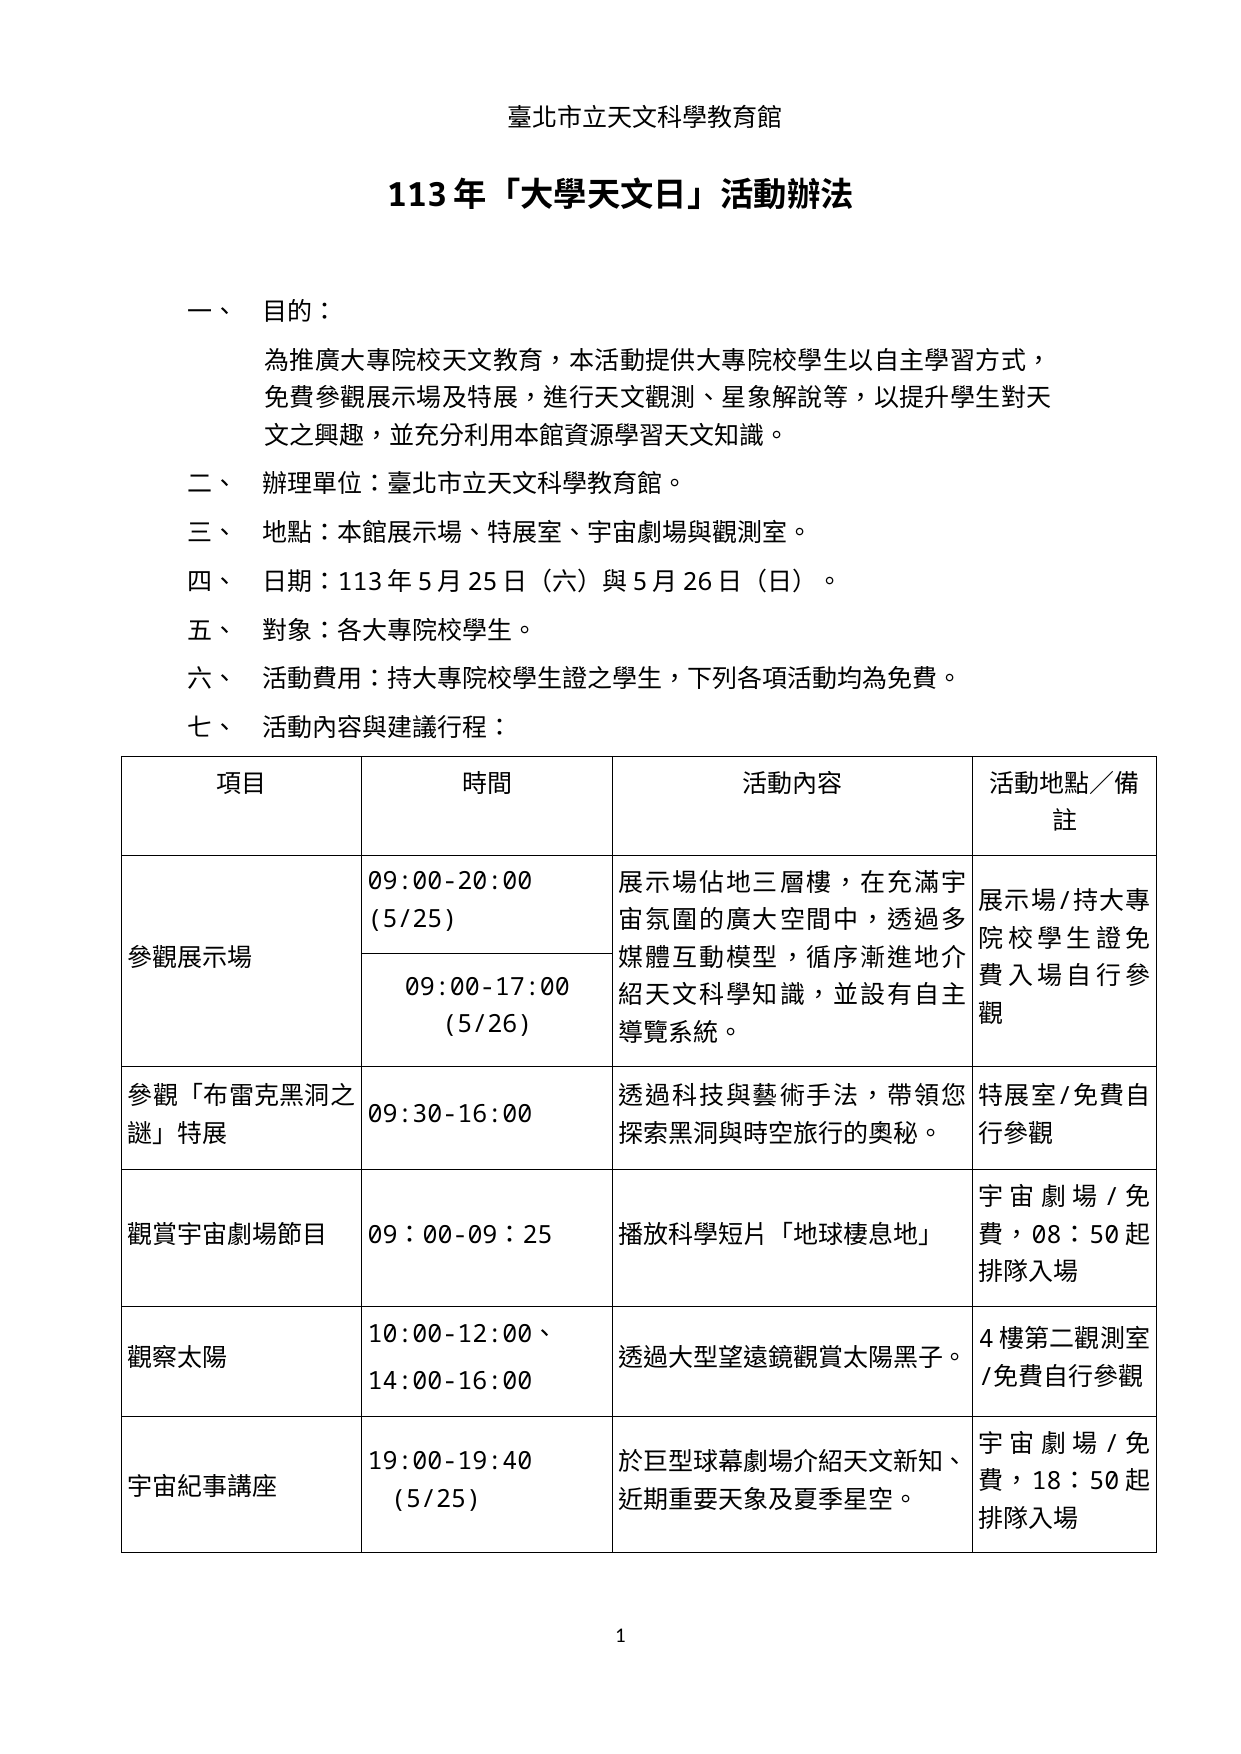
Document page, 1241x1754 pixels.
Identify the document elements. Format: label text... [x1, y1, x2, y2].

table_header 項目 [122, 757, 361, 854]
table_cell 於巨型球幕劇場介紹天文新知、近期重要天象及夏季星空。 [613, 1417, 972, 1552]
table_cell 宇宙紀事講座 [122, 1417, 361, 1552]
table_cell 4樓第二觀測室/免費自行參觀 [973, 1307, 1156, 1416]
table_cell 觀察太陽 [122, 1307, 361, 1416]
list 辦理單位：臺北市立天文科學教育館。 [187, 463, 1053, 501]
table_cell 宇宙劇場/免費，18：50起排隊入場 [973, 1417, 1156, 1552]
table_cell 播放科學短片「地球棲息地」 [613, 1170, 972, 1306]
table_cell 10:00-12:00、 14:00-16:00 [362, 1307, 612, 1416]
list 日期：113年5月25日（六）與5月26日（日）。 [187, 561, 1053, 598]
table_cell 透過大型望遠鏡觀賞太陽黑子。 [613, 1307, 972, 1416]
text 113年「大學天文日」活動辦法 [187, 167, 1053, 216]
list 活動費用：持大專院校學生證之學生，下列各項活動均為免費。 [187, 658, 1053, 696]
text 臺北市立天文科學教育館 [187, 97, 1053, 133]
table_cell 透過科技與藝術手法，帶領您探索黑洞與時空旅行的奧秘。 [613, 1067, 972, 1169]
table_cell 09:00-20:00 (5/25) [362, 856, 612, 953]
table_cell 參觀「布雷克黑洞之謎」特展 [122, 1067, 361, 1169]
list 目的： [187, 291, 1053, 328]
table_header 活動地點／備註 [973, 757, 1156, 854]
table_cell 19:00-19:40 (5/25) [362, 1417, 612, 1552]
table_cell 觀賞宇宙劇場節目 [122, 1170, 361, 1306]
table_cell 參觀展示場 [122, 856, 361, 1066]
table_cell 展示場佔地三層樓，在充滿宇宙氛圍的廣大空間中，透過多媒體互動模型，循序漸進地介紹天文科學知識，並設有自主導覽系統。 [613, 856, 972, 1066]
table_header 時間 [362, 757, 612, 854]
table_cell 特展室/免費自行參觀 [973, 1067, 1156, 1169]
table_header 活動內容 [613, 757, 972, 854]
list 對象：各大專院校學生。 [187, 609, 1053, 647]
table_cell 09：00-09：25 [362, 1170, 612, 1306]
list 為推廣大專院校天文教育，本活動提供大專院校學生以自主學習方式，免費參觀展示場及特展，進行天文觀測、星象解說等，以提升學生對天文之興趣，並充分利用本館資源學習天文知識。 [187, 339, 1053, 452]
table_cell 宇宙劇場/免費，08：50起排隊入場 [973, 1170, 1156, 1306]
list 地點：本館展示場、特展室、宇宙劇場與觀測室。 [187, 512, 1053, 549]
table_cell 09:30-16:00 [362, 1067, 612, 1169]
table_cell 展示場/持大專院校學生證免費入場自行參觀 [973, 856, 1156, 1066]
table_cell 09:00-17:00 (5/26) [362, 954, 612, 1066]
list 活動內容與建議行程： [187, 707, 1053, 744]
